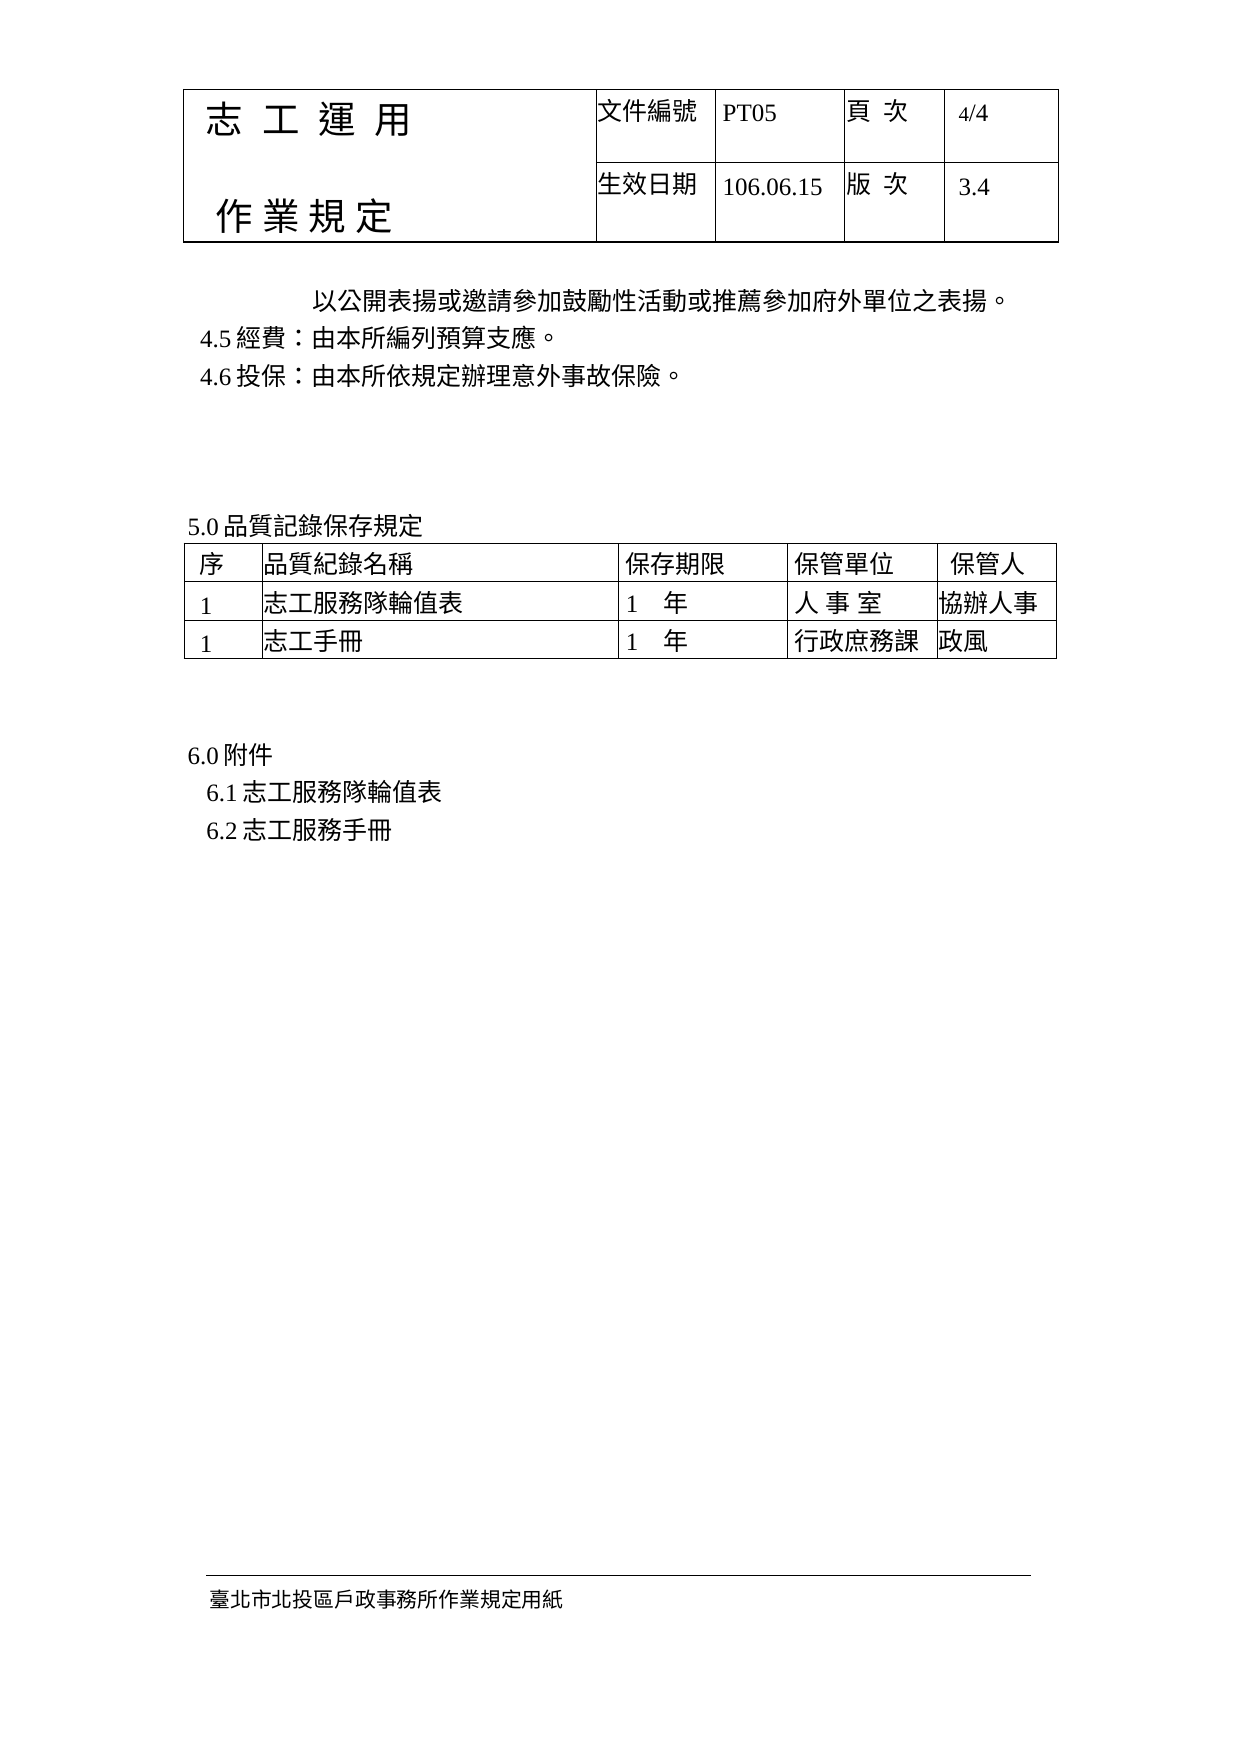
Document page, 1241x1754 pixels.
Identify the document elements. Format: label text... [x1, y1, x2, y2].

table_cell 1 年 [619, 582, 787, 619]
text 6.1志工服務隊輪值表 [187, 772, 1053, 809]
table_header 保存期限 [619, 544, 787, 581]
text 4.6投保：由本所依規定辦理意外事故保險。 [187, 355, 1053, 392]
table_header 序 [185, 544, 262, 581]
table_header 保管人 [938, 544, 1056, 581]
table_cell 行政庶務課 [788, 621, 937, 658]
table_cell 政風 [938, 621, 1056, 658]
text 6.0附件 [187, 734, 1053, 772]
text 6.2志工服務手冊 [187, 809, 1053, 847]
table_cell 1 年 [619, 621, 787, 658]
text 以公開表揚或邀請參加鼓勵性活動或推薦參加府外單位之表揚。 [250, 280, 1053, 317]
table_cell 志工手冊 [263, 621, 618, 658]
text 5.0品質記錄保存規定 [187, 505, 1053, 542]
table_cell 1 [185, 621, 262, 658]
text 4.5經費：由本所編列預算支應。 [187, 317, 1053, 355]
table_cell 志工服務隊輪值表 [263, 582, 618, 619]
table_header 保管單位 [788, 544, 937, 581]
table_cell 人 事 室 [788, 582, 937, 619]
table_cell 1 [185, 582, 262, 619]
table_header 品質紀錄名稱 [263, 544, 618, 581]
table_cell 協辦人事 [938, 582, 1056, 619]
